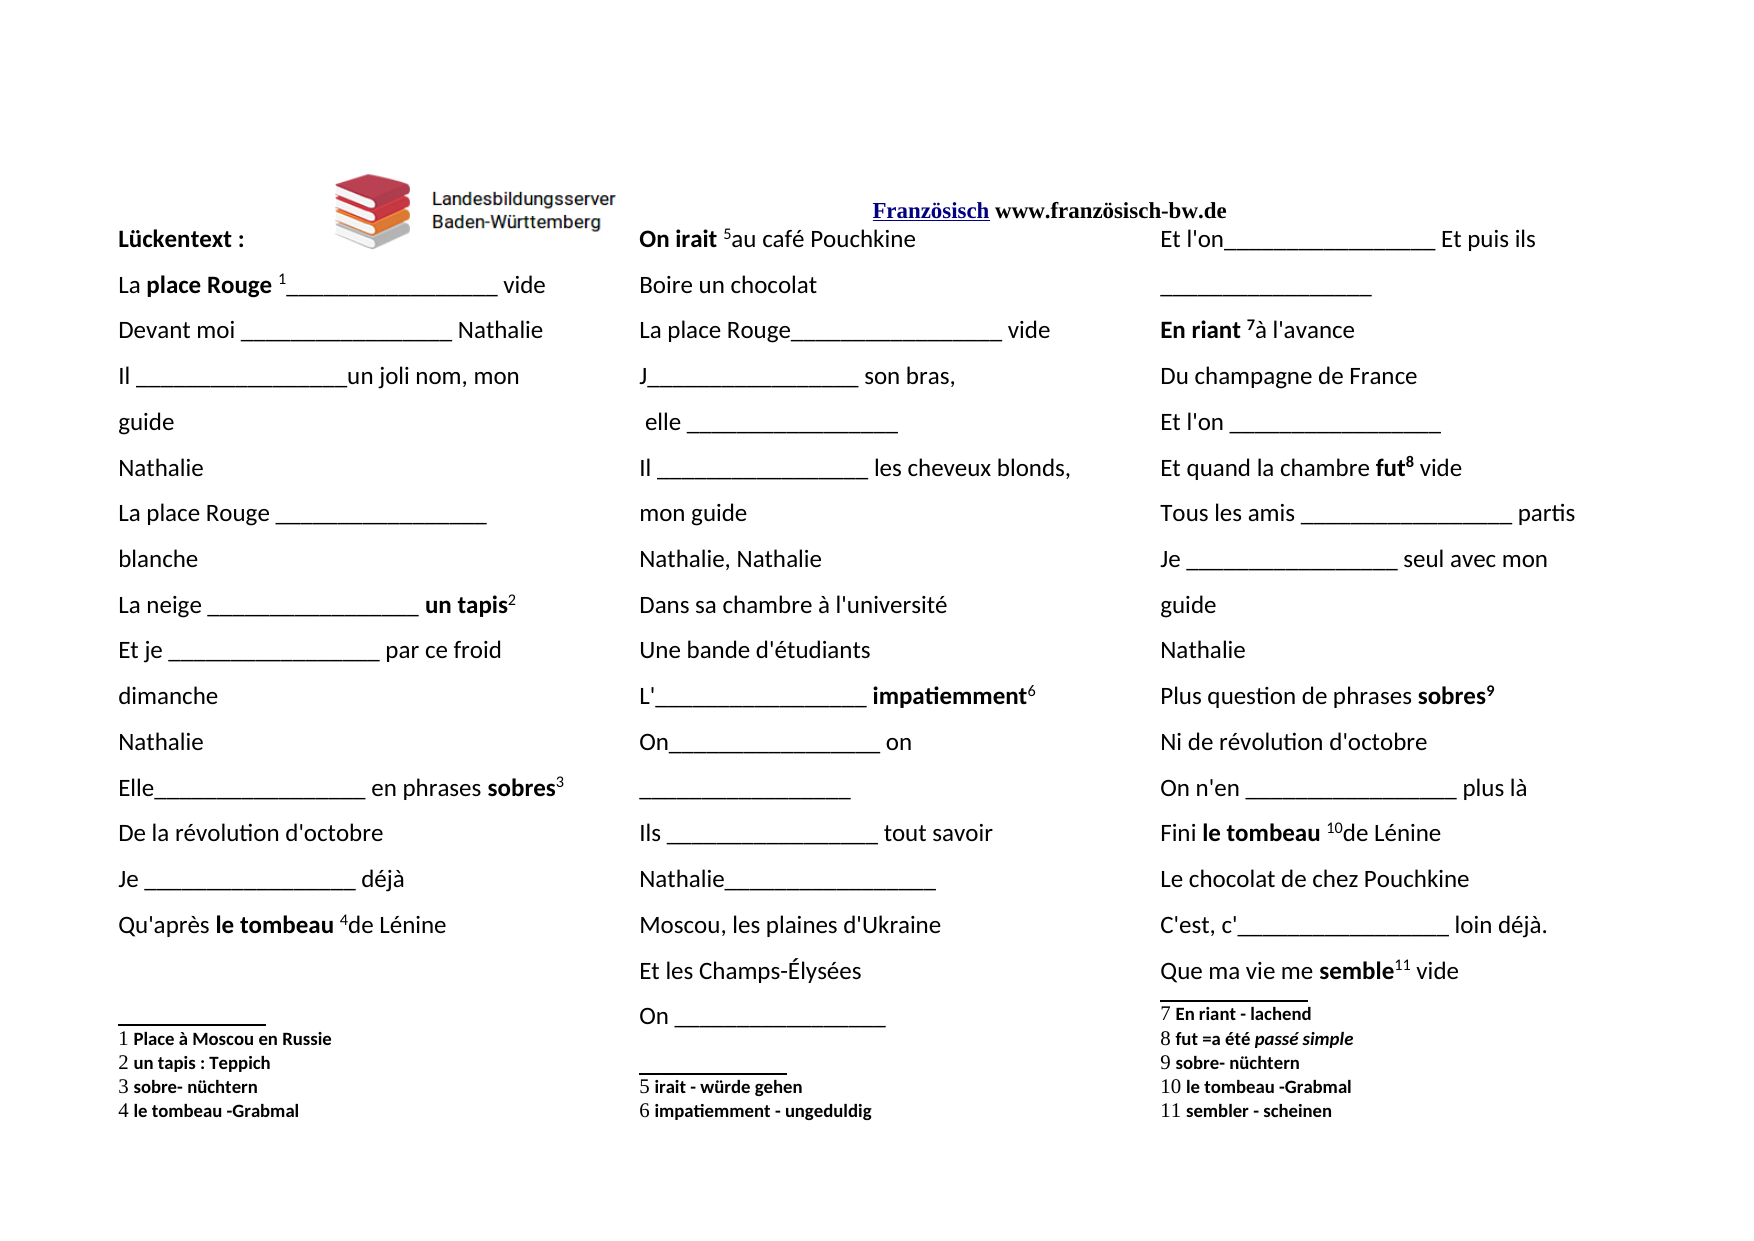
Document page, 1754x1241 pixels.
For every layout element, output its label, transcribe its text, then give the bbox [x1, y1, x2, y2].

text un tapis : Teppich [118, 1049, 564, 1074]
text En riant - lachend [1160, 1001, 1606, 1025]
text fut =a été passé simple [1160, 1025, 1606, 1049]
text Moscou, les plaines d'Ukraine Et les Champs-Élysées On _________________ [639, 909, 1085, 1031]
text La place Rouge _________________ vide Devant moi _________________ Nathalie Il _________________un joli nom, mon guide Nathalie [118, 269, 564, 482]
text le tombeau -Grabmal [1160, 1074, 1606, 1098]
text Et l'on_________________ Et puis ils _________________ En riant à l'avance Du champagne de France Et l'on _________________ [1160, 223, 1606, 437]
text Et quand la chambre fut vide [1160, 452, 1606, 482]
text Il _________________ les cheveux blonds, mon guide Nathalie, Nathalie [639, 452, 1085, 574]
text le tombeau -Grabmal [118, 1098, 564, 1122]
text Tous les amis _________________ partis Je _________________ seul avec mon guide Nathalie [1160, 497, 1606, 665]
text impatiemment - ungeduldig [639, 1098, 1085, 1122]
text Dans sa chambre à l'université Une bande d'étudiants L'_________________ impatiemment On_________________ on _________________ Ils _________________ tout savoir Nathalie_________________ [639, 589, 1085, 894]
text sobre- nüchtern [118, 1074, 564, 1098]
text Elle_________________ en phrases sobres De la révolution d'octobre Je _________________ déjà Qu'après le tombeau de Lénine On irait au café Pouchkine Boire un chocolat [639, 223, 1085, 299]
text La place Rouge_________________ vide J_________________ son bras, [639, 314, 1085, 391]
text irait - würde gehen [639, 1074, 1085, 1098]
text sobre- nüchtern [1160, 1049, 1606, 1074]
text Elle_________________ en phrases sobres De la révolution d'octobre Je _________________ déjà Qu'après le tombeau de Lénine On irait au café Pouchkine Boire un chocolat [118, 772, 564, 985]
text elle _________________ [639, 406, 1085, 437]
text Plus question de phrases sobres Ni de révolution d'octobre On n'en _________________ plus là Fini le tombeau de Lénine Le chocolat de chez Pouchkine C'est, c'_________________ loin déjà. [1160, 680, 1606, 939]
text Lückentext : [118, 223, 323, 254]
text La place Rouge _________________ blanche La neige _________________ un tapis Et je _________________ par ce froid dimanche Nathalie [118, 497, 564, 757]
text Place à Moscou en Russie [118, 1025, 564, 1049]
text Que ma vie me semble vide [1160, 955, 1606, 985]
text sembler - scheinen [1160, 1098, 1606, 1122]
